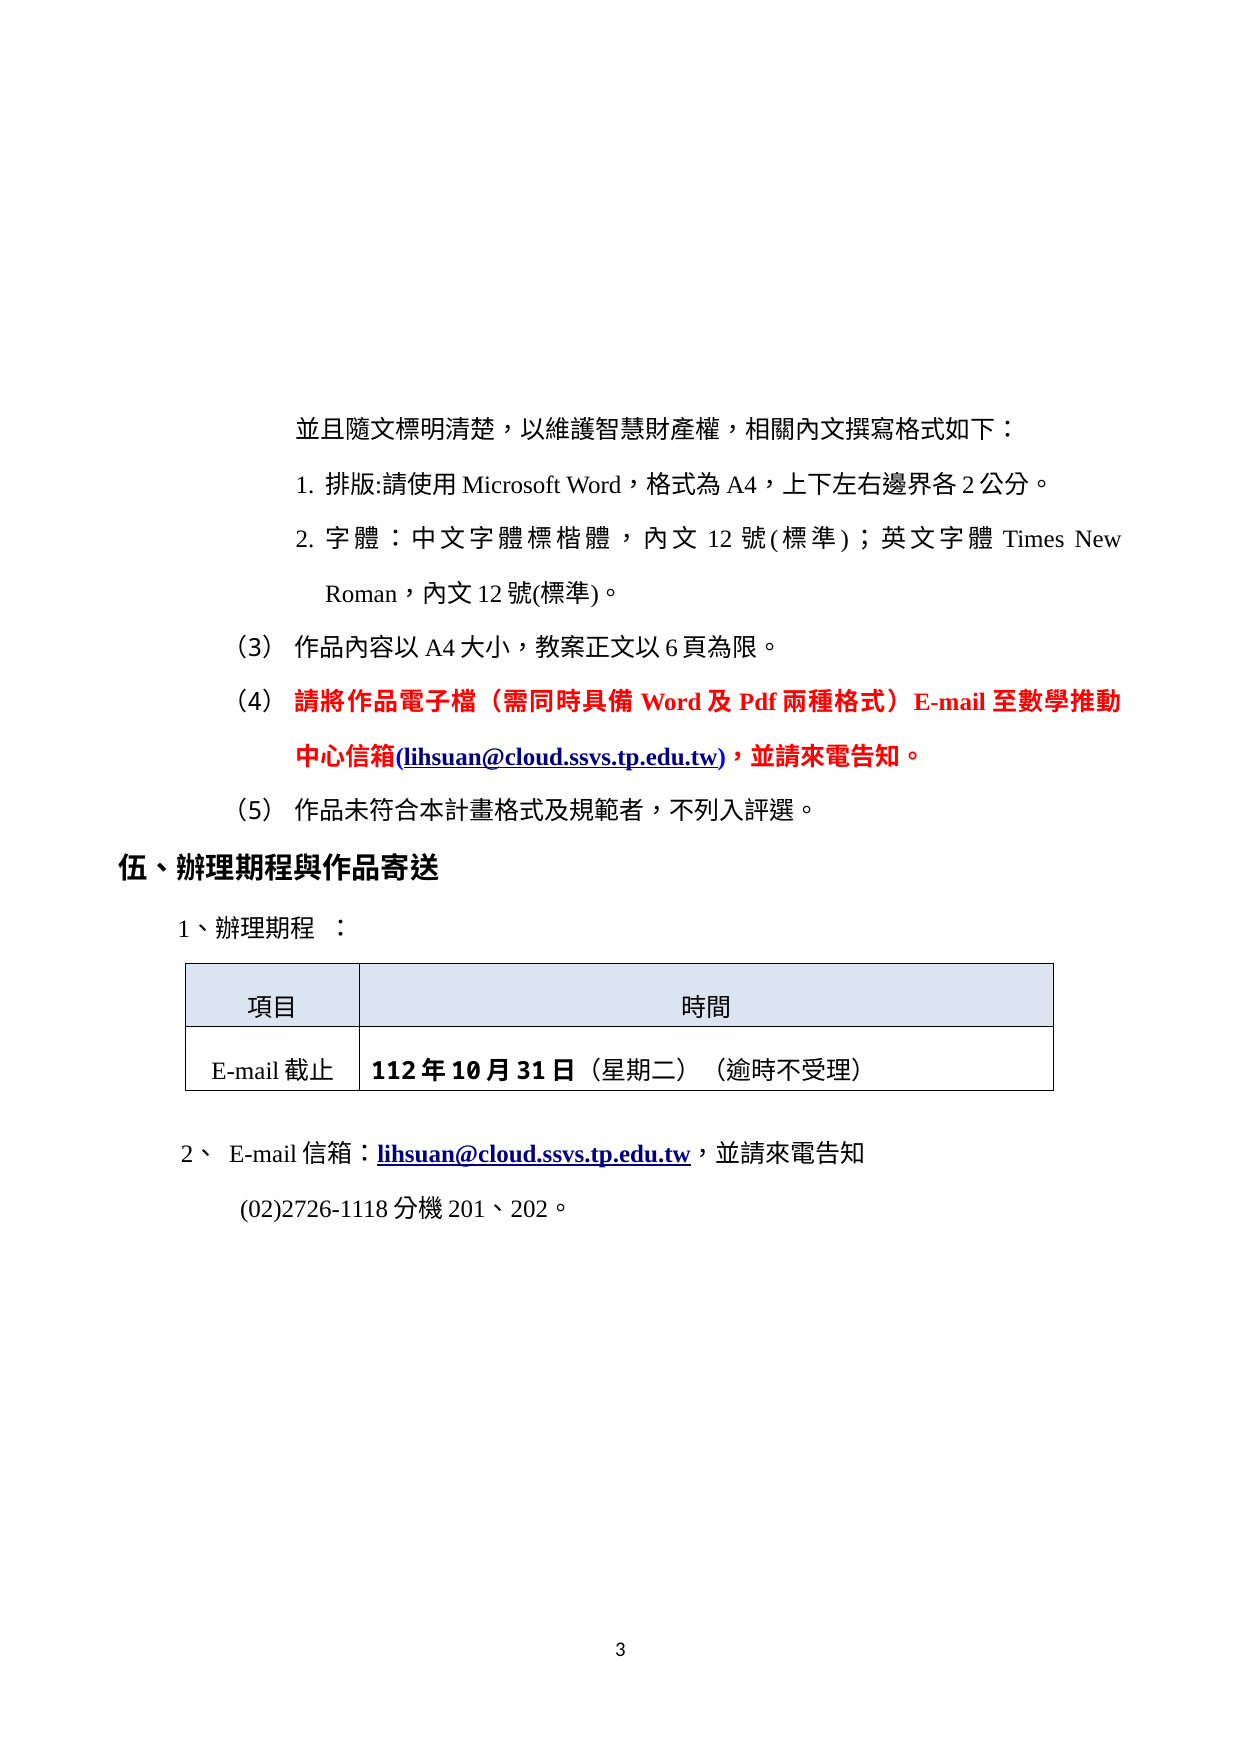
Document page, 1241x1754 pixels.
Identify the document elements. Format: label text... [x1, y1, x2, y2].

table_header 項目 [186, 964, 359, 1026]
text (02)2726-1118分機201、202。 [240, 1188, 1122, 1224]
table_cell E-mail截止 [186, 1027, 359, 1090]
table_cell 112年10月31日（星期二）（逾時不受理） [360, 1027, 1053, 1090]
list 排版:請使用Microsoft Word，格式為A4，上下左右邊界各2公分。 [295, 464, 1122, 501]
list 並且隨文標明清楚，以維護智慧財產權，相關內文撰寫格式如下： [222, 410, 1122, 446]
list 字體：中文字體標楷體，內文12號(標準)；英文字體Times New Roman，內文12號(標準)。 [295, 519, 1122, 609]
table_header 時間 [360, 964, 1053, 1026]
list 請將作品電子檔（需同時具備Word及Pdf兩種格式）E-mail至數學推動 中心信箱(lihsuan@cloud.ssvs.tp.edu.tw)，並請來電告知。 [222, 682, 1122, 772]
list 辦理期程 ： [177, 908, 1122, 944]
text 伍、辦理期程與作品寄送 [118, 845, 1122, 887]
list 作品未符合本計畫格式及規範者，不列入評選。 [222, 791, 1122, 827]
list E-mail信箱：lihsuan@cloud.ssvs.tp.edu.tw，並請來電告知 [181, 1134, 1122, 1170]
list 作品內容以A4大小，教案正文以6頁為限。 [222, 627, 1122, 664]
